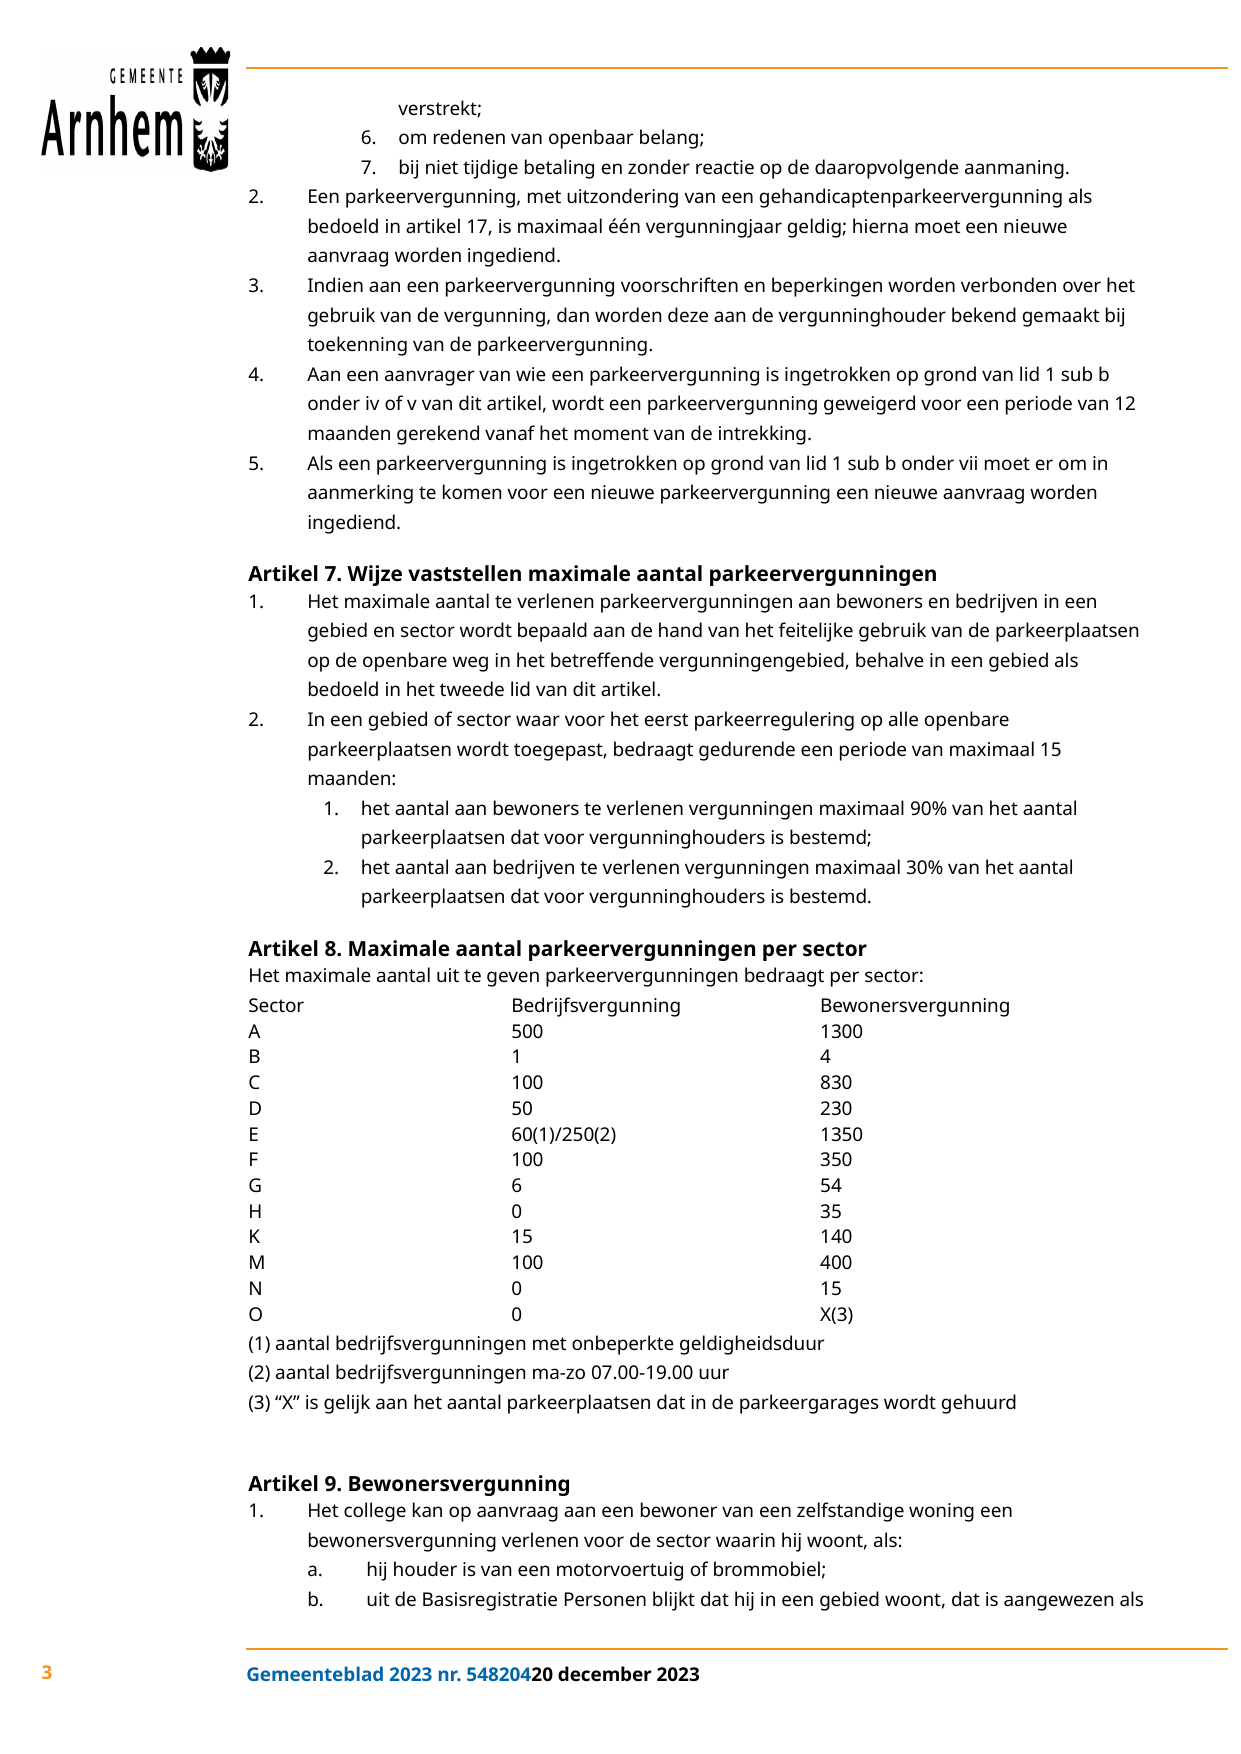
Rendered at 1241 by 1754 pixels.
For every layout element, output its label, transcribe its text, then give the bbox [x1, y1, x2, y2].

table_header Bedrijfsvergunning [511, 992, 820, 1018]
table_cell E [248, 1121, 511, 1147]
table_cell 100 [511, 1250, 820, 1275]
list het aantal aan bedrijven te verlenen vergunningen maximaal 30% van het aantal parkeerplaatsen dat voor vergunninghouders is bestemd. [323, 854, 1152, 909]
list uit de Basisregistratie Personen blijkt dat hij in een gebied woont, dat is aangewezen als [307, 1586, 1152, 1612]
text (1) aantal bedrijfsvergunningen met onbeperkte geldigheidsduur [248, 1330, 1152, 1356]
table_cell A [248, 1018, 511, 1044]
table_cell D [248, 1095, 511, 1121]
table_cell 0 [511, 1301, 820, 1327]
table_cell O [248, 1301, 511, 1327]
table_cell G [248, 1172, 511, 1198]
table_cell 1350 [820, 1121, 1152, 1147]
list Aan een aanvrager van wie een parkeervergunning is ingetrokken op grond van lid 1 sub b onder iv of v van dit artikel, wordt een parkeervergunning geweigerd voor een periode van 12 maanden gerekend vanaf het moment van de intrekking. [248, 361, 1152, 446]
list bij niet tijdige betaling en zonder reactie op de daaropvolgende aanmaning. [361, 154, 1152, 180]
table_cell 500 [511, 1018, 820, 1044]
list In een gebied of sector waar voor het eerst parkeerregulering op alle openbare parkeerplaatsen wordt toegepast, bedraagt gedurende een periode van maximaal 15 maanden: [248, 706, 1152, 791]
list Het maximale aantal te verlenen parkeervergunningen aan bewoners en bedrijven in een gebied en sector wordt bepaald aan de hand van het feitelijke gebruik van de parkeerplaatsen op de openbare weg in het betreffende vergunningengebied, behalve in een gebied als bedoeld in het tweede lid van dit artikel. [248, 588, 1152, 702]
table_cell 400 [820, 1250, 1152, 1275]
table_cell 4 [820, 1044, 1152, 1069]
list Het college kan op aanvraag aan een bewoner van een zelfstandige woning een bewonersvergunning verlenen voor de sector waarin hij woont, als: [248, 1497, 1152, 1553]
table_cell 1300 [820, 1018, 1152, 1044]
table_cell 230 [820, 1095, 1152, 1121]
table_cell X(3) [820, 1301, 1152, 1327]
list hij houder is van een motorvoertuig of brommobiel; [307, 1557, 1152, 1582]
table_cell 15 [511, 1224, 820, 1249]
table_cell H [248, 1198, 511, 1224]
table_header Sector [248, 992, 511, 1018]
table_cell 100 [511, 1147, 820, 1172]
list het aantal aan bewoners te verlenen vergunningen maximaal 90% van het aantal parkeerplaatsen dat voor vergunninghouders is bestemd; [323, 795, 1152, 850]
table_cell C [248, 1069, 511, 1095]
table_cell 15 [820, 1275, 1152, 1301]
table_cell M [248, 1250, 511, 1275]
table_cell K [248, 1224, 511, 1249]
table_cell 6 [511, 1172, 820, 1198]
table_cell 350 [820, 1147, 1152, 1172]
text (3) “X” is gelijk aan het aantal parkeerplaatsen dat in de parkeergarages wordt gehuurd [248, 1389, 1152, 1415]
table_cell 0 [511, 1275, 820, 1301]
text Artikel 8. Maximale aantal parkeervergunningen per sector [248, 934, 1152, 962]
table_cell 1 [511, 1044, 820, 1069]
table_cell B [248, 1044, 511, 1069]
list Een parkeervergunning, met uitzondering van een gehandicaptenparkeervergunning als bedoeld in artikel 17, is maximaal één vergunningjaar geldig; hierna moet een nieuwe aanvraag worden ingediend. [248, 183, 1152, 268]
table_cell 54 [820, 1172, 1152, 1198]
text Artikel 9. Bewonersvergunning [248, 1469, 1152, 1497]
table_cell 50 [511, 1095, 820, 1121]
table_cell N [248, 1275, 511, 1301]
text (2) aantal bedrijfsvergunningen ma-zo 07.00-19.00 uur [248, 1359, 1152, 1385]
table_cell 0 [511, 1198, 820, 1224]
list Indien aan een parkeervergunning voorschriften en beperkingen worden verbonden over het gebruik van de vergunning, dan worden deze aan de vergunninghouder bekend gemaakt bij toekenning van de parkeervergunning. [248, 272, 1152, 357]
text Het maximale aantal uit te geven parkeervergunningen bedraagt per sector: [248, 962, 1152, 988]
table_cell 60(1)/250(2) [511, 1121, 820, 1147]
table_cell F [248, 1147, 511, 1172]
table_cell 35 [820, 1198, 1152, 1224]
table_cell 830 [820, 1069, 1152, 1095]
table_cell 140 [820, 1224, 1152, 1249]
table_cell 100 [511, 1069, 820, 1095]
table_header Bewonersvergunning [820, 992, 1152, 1018]
text Artikel 7. Wijze vaststellen maximale aantal parkeervergunningen [248, 559, 1152, 588]
picture [41, 47, 231, 172]
list Als een parkeervergunning is ingetrokken op grond van lid 1 sub b onder vii moet er om in aanmerking te komen voor een nieuwe parkeervergunning een nieuwe aanvraag worden ingediend. [248, 450, 1152, 535]
list om redenen van openbaar belang; [361, 124, 1152, 150]
list verstrekt; [361, 95, 1152, 121]
